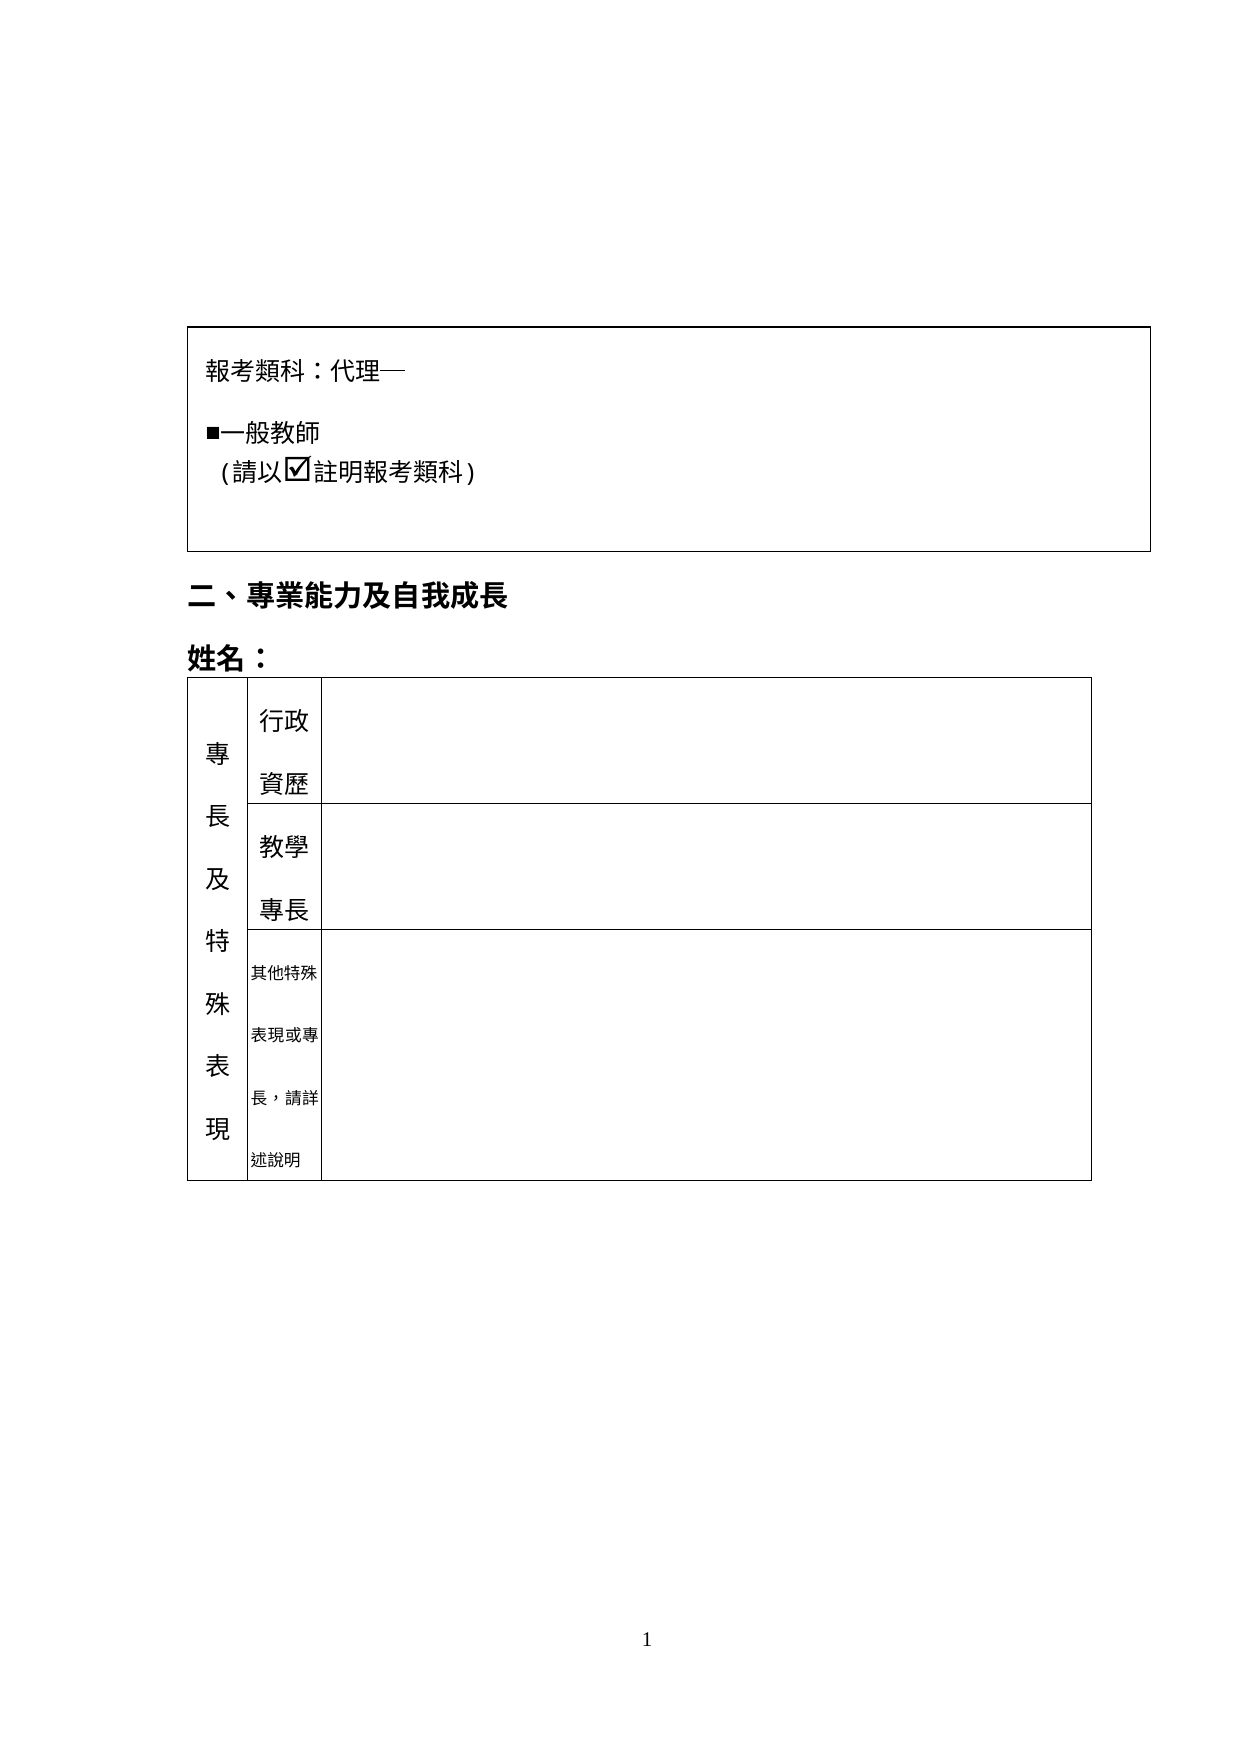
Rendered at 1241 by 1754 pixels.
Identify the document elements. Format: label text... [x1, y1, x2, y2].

table_header 專長及特殊表現 [188, 678, 247, 1180]
table_header 行政資歷 [248, 678, 321, 803]
table_cell 報考類科：代理─ ■一般教師 (請以註明報考類科) [188, 328, 1150, 551]
table_cell [322, 930, 1091, 1180]
table_cell [322, 804, 1091, 929]
table_cell 教學專長 [248, 804, 321, 929]
table_cell 其他特殊 表現或專長，請詳述說明 [248, 930, 321, 1180]
text 姓名： [187, 615, 1106, 677]
table_header [322, 678, 1091, 803]
text 二、專業能力及自我成長 [187, 552, 1106, 615]
